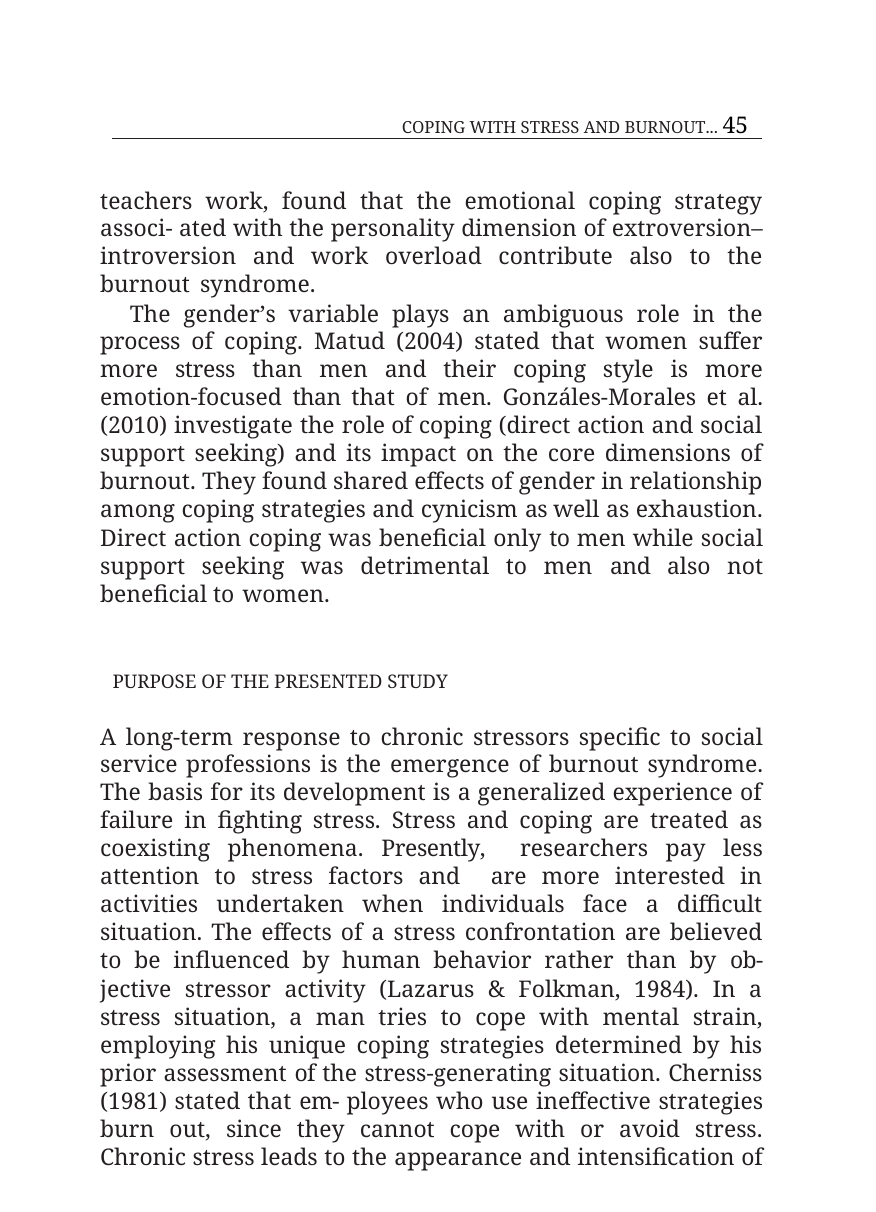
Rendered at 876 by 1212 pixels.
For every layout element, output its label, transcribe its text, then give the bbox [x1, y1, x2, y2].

text PURPOSE OF THE PRESENTED STUDY [112, 668, 779, 694]
text teachers work, found that the emotional coping strategy associ- ated with the personality dimension of extroversion–introversion and work overload contribute also to the burnout syndrome. [100, 187, 763, 299]
text The gender’s variable plays an ambiguous role in the process of coping. Matud (2004) stated that women suffer more stress than men and their coping style is more emotion-focused than that of men. Gonzáles-Morales et al. (2010) investigate the role of coping (direct action and social support seeking) and its impact on the core dimensions of burnout. They found shared effects of gender in relationship among coping strategies and cynicism as well as exhaustion. Direct action coping was beneficial only to men while social support seeking was detrimental to men and also not beneficial to women. [100, 300, 763, 609]
text A long-term response to chronic stressors specific to social service professions is the emergence of burnout syndrome. The basis for its development is a generalized experience of failure in fighting stress. Stress and coping are treated as coexisting phenomena. Presently, researchers pay less attention to stress factors and are more interested in activities undertaken when individuals face a difficult situation. The effects of a stress confrontation are believed to be influenced by human behavior rather than by ob- jective stressor activity (Lazarus & Folkman, 1984). In a stress situation, a man tries to cope with mental strain, employing his unique coping strategies determined by his prior assessment of the stress-generating situation. Cherniss (1981) stated that em- ployees who use ineffective strategies burn out, since they cannot cope with or avoid stress. Chronic stress leads to the appearance and intensification of [100, 722, 763, 1172]
